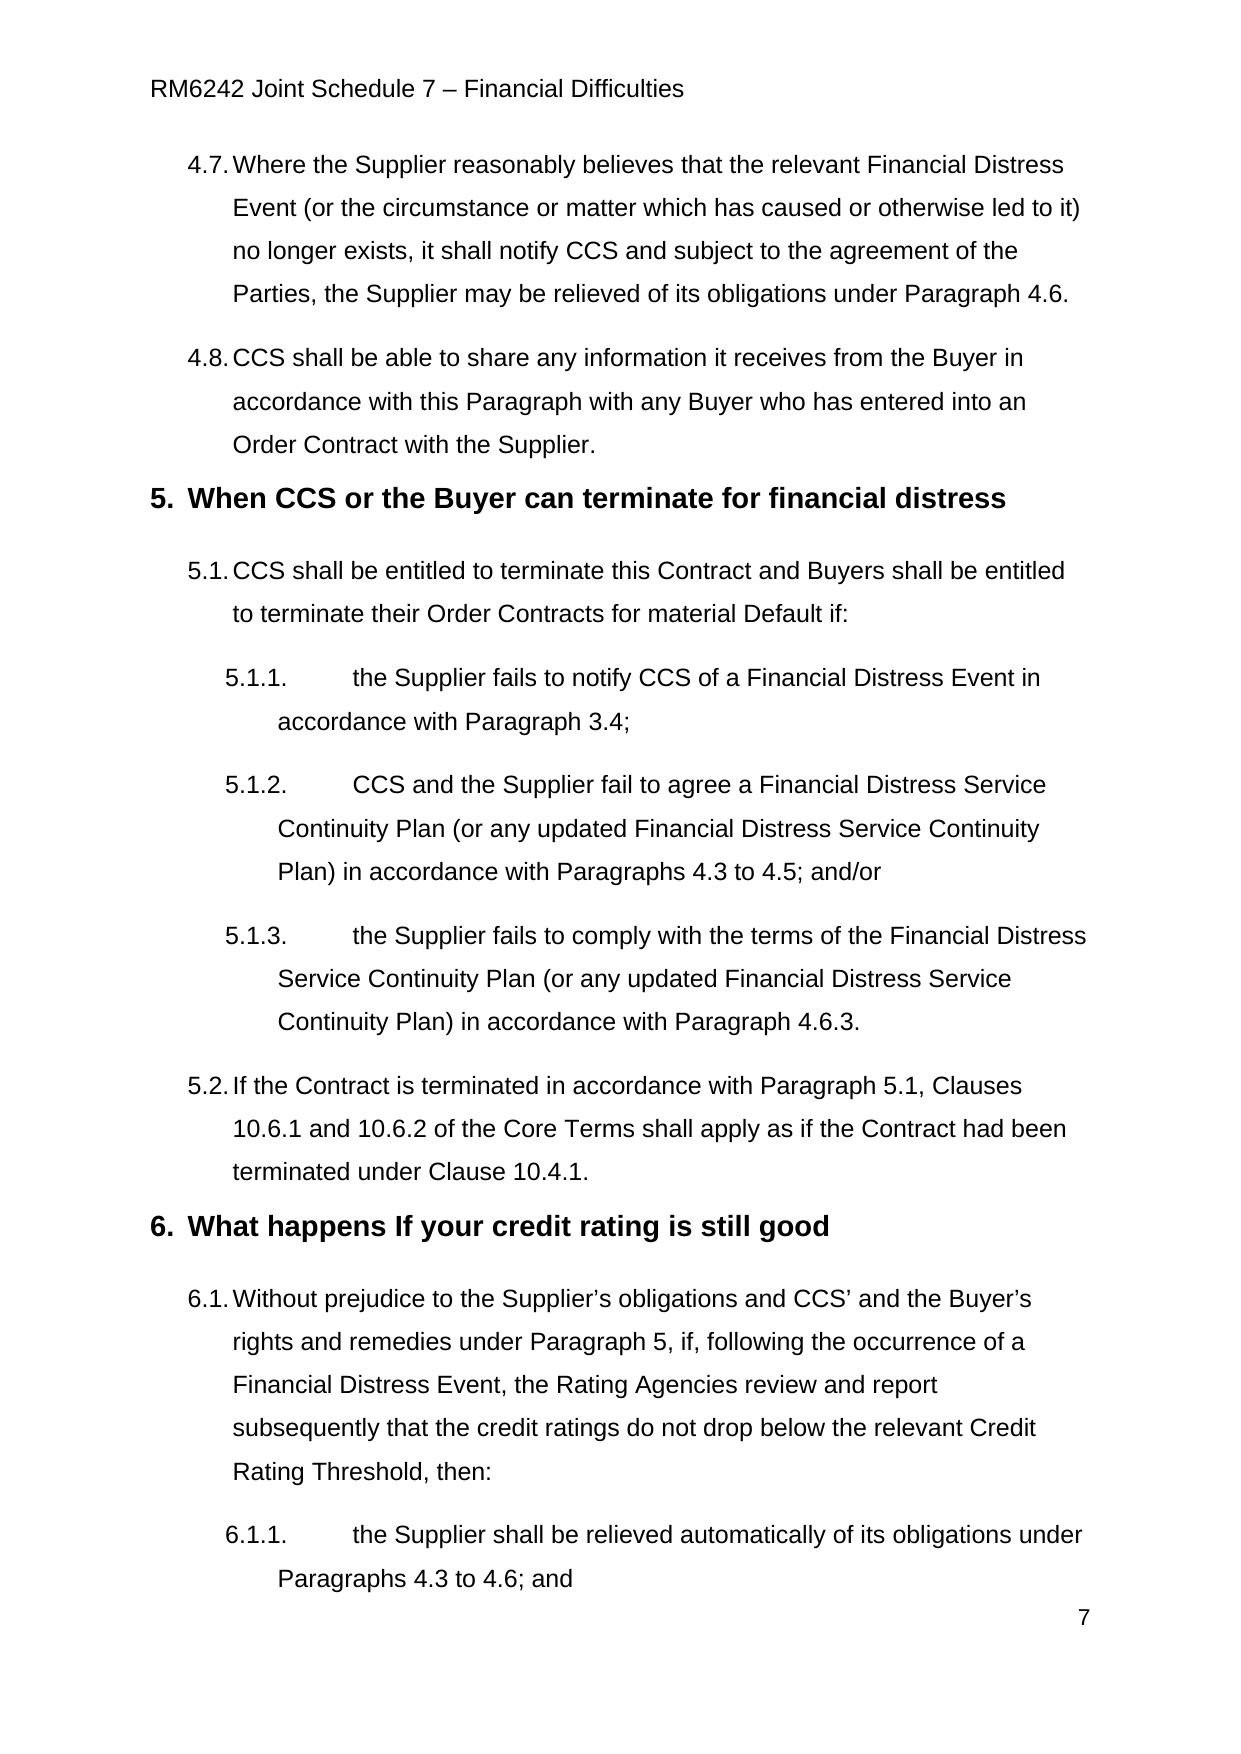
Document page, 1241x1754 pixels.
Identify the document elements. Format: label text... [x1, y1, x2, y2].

subtitle What happens If your credit rating is still good [150, 1209, 1090, 1242]
list the Supplier fails to notify CCS of a Financial Distress Event in accordance with Paragraph 3.4; [225, 663, 1090, 735]
list If the Contract is terminated in accordance with Paragraph 5.1, Clauses 10.6.1 and 10.6.2 of the Core Terms shall apply as if the Contract had been terminated under Clause 10.4.1. [187, 1071, 1090, 1186]
list CCS shall be entitled to terminate this Contract and Buyers shall be entitled to terminate their Order Contracts for material Default if: [187, 556, 1090, 628]
list CCS shall be able to share any information it receives from the Buyer in accordance with this Paragraph with any Buyer who has entered into an Order Contract with the Supplier. [187, 343, 1090, 458]
subtitle When CCS or the Buyer can terminate for financial distress [150, 481, 1090, 514]
list the Supplier shall be relieved automatically of its obligations under Paragraphs 4.3 to 4.6; and [225, 1520, 1090, 1592]
list the Supplier fails to comply with the terms of the Financial Distress Service Continuity Plan (or any updated Financial Distress Service Continuity Plan) in accordance with Paragraph 4.6.3. [225, 921, 1090, 1036]
list Without prejudice to the Supplier’s obligations and CCS’ and the Buyer’s rights and remedies under Paragraph 5, if, following the occurrence of a Financial Distress Event, the Rating Agencies review and report subsequently that the credit ratings do not drop below the relevant Credit Rating Threshold, then: [187, 1284, 1090, 1485]
list Where the Supplier reasonably believes that the relevant Financial Distress Event (or the circumstance or matter which has caused or otherwise led to it) no longer exists, it shall notify CCS and subject to the agreement of the Parties, the Supplier may be relieved of its obligations under Paragraph 4.6. [187, 150, 1090, 308]
list CCS and the Supplier fail to agree a Financial Distress Service Continuity Plan (or any updated Financial Distress Service Continuity Plan) in accordance with Paragraphs 4.3 to 4.5; and/or [225, 771, 1090, 886]
